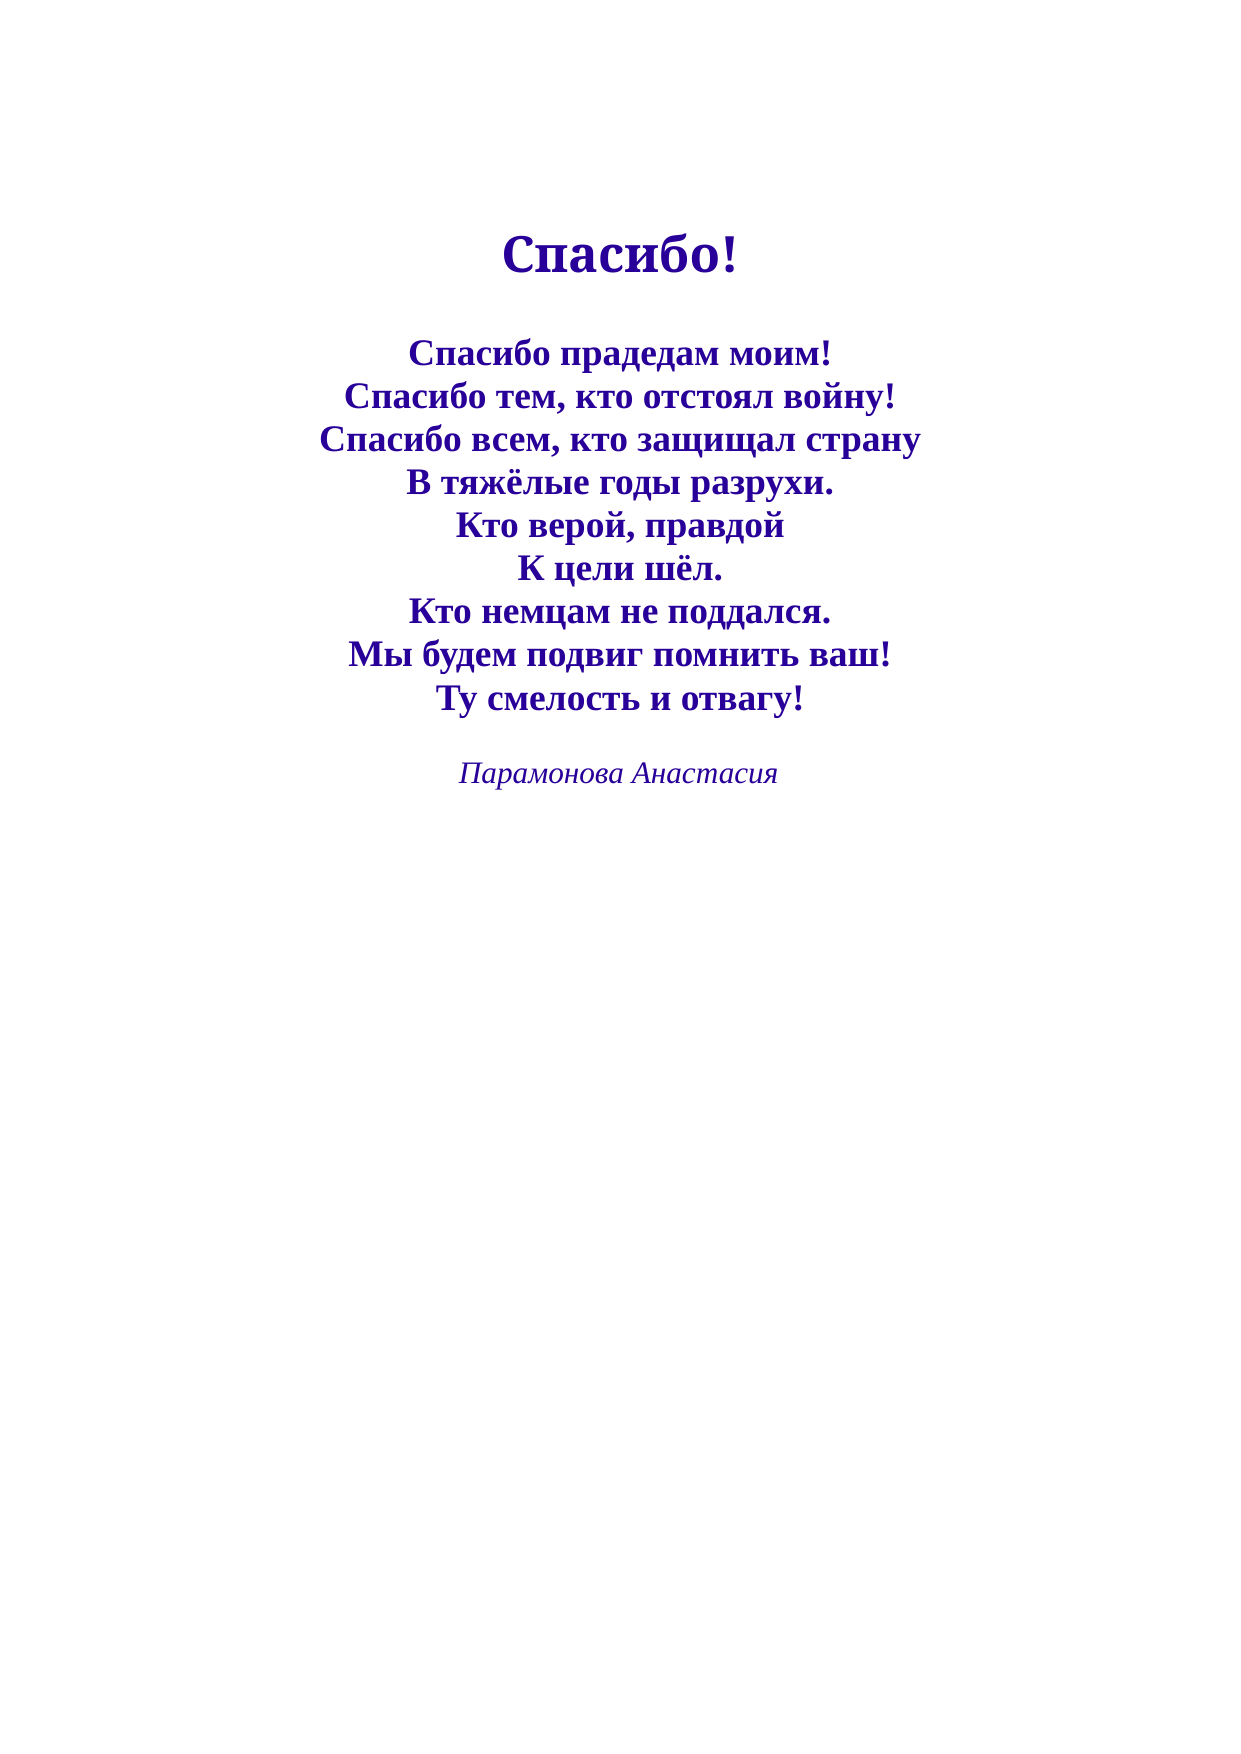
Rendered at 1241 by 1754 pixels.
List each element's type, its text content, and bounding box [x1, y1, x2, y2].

text В тяжёлые годы разрухи. [118, 459, 1122, 502]
text Спасибо всем, кто защищал страну [118, 416, 1122, 459]
text Парамонова Анастасия [118, 754, 1122, 790]
text Спасибо! [118, 219, 1122, 287]
text Спасибо прадедам моим! [118, 330, 1122, 373]
text К цели шёл. [118, 546, 1122, 589]
text Кто верой, правдой [118, 502, 1122, 546]
text Ту смелость и отвагу! [118, 675, 1122, 718]
text Спасибо тем, кто отстоял войну! [118, 373, 1122, 416]
text Мы будем подвиг помнить ваш! [118, 632, 1122, 675]
text Кто немцам не поддался. [118, 589, 1122, 632]
